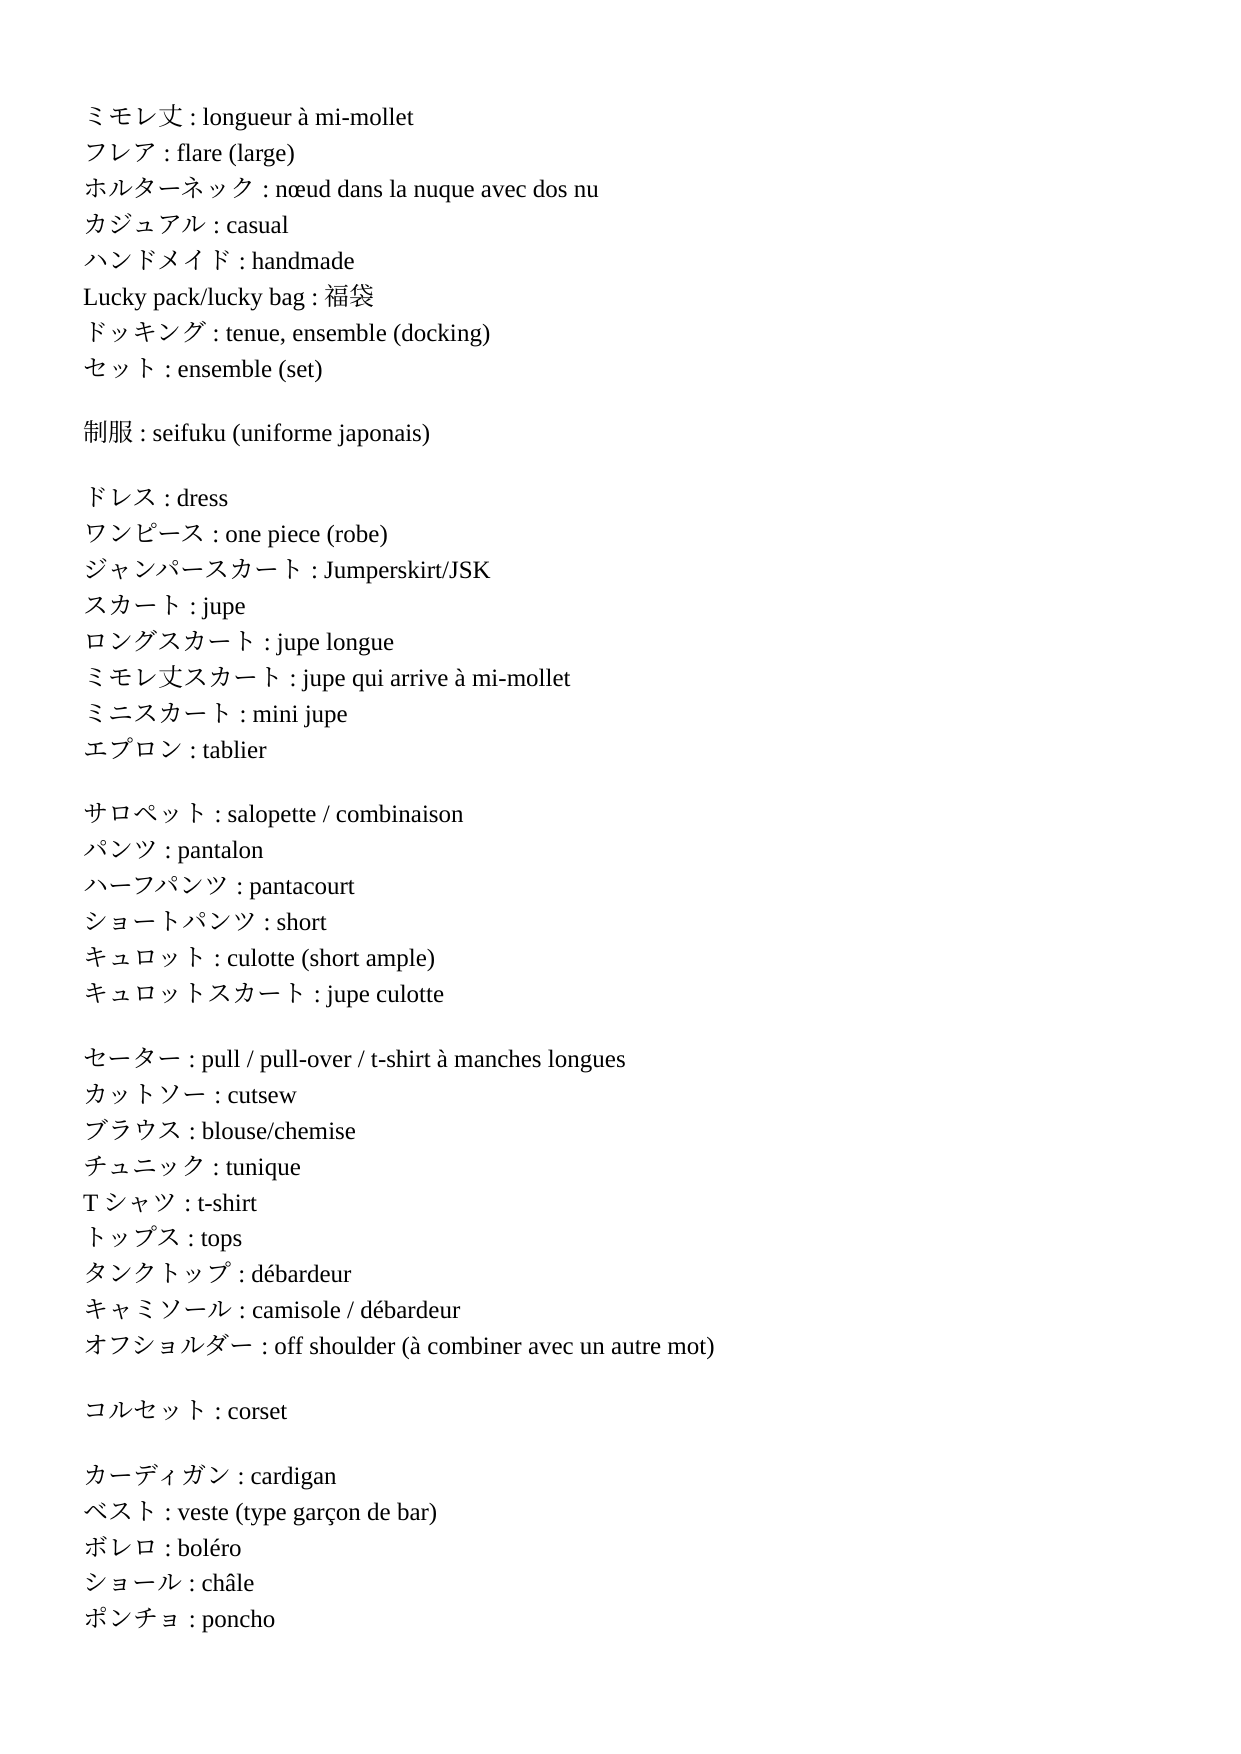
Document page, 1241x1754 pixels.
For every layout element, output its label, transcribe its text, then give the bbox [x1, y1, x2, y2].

text サロペット : salopette / combinaison [83, 794, 1172, 830]
text キュロット : culotte (short ample) [83, 938, 1172, 974]
text ショール : châle [83, 1563, 1172, 1599]
text ワンピース : one piece (robe) [83, 514, 1172, 550]
text ジャンパースカート : Jumperskirt/JSK [83, 550, 1172, 586]
text キュロットスカート : jupe culotte [83, 974, 1172, 1010]
text オフショルダー : off shoulder (à combiner avec un autre mot) [83, 1326, 1172, 1362]
text Lucky pack/lucky bag : 福袋 [83, 277, 1172, 312]
text カジュアル : casual [83, 205, 1172, 241]
text ボレロ : boléro [83, 1527, 1172, 1563]
text カットソー : cutsew [83, 1074, 1172, 1110]
text ミモレ丈スカート : jupe qui arrive à mi-mollet [83, 657, 1172, 693]
text トップス : tops [83, 1218, 1172, 1254]
text ホルターネック : nœud dans la nuque avec dos nu [83, 169, 1172, 205]
text 制服 : seifuku (uniforme japonais) [83, 413, 1172, 449]
text ポンチョ : poncho [83, 1599, 1172, 1635]
text ミニスカート : mini jupe [83, 693, 1172, 729]
text セット : ensemble (set) [83, 348, 1172, 384]
text ショートパンツ : short [83, 902, 1172, 938]
text ハンドメイド : handmade [83, 241, 1172, 277]
text ドッキング : tenue, ensemble (docking) [83, 312, 1172, 348]
text ハーフパンツ : pantacourt [83, 866, 1172, 902]
text ロングスカート : jupe longue [83, 622, 1172, 657]
text Tシャツ : t-shirt [83, 1182, 1172, 1218]
text チュニック : tunique [83, 1146, 1172, 1182]
text ブラウス : blouse/chemise [83, 1110, 1172, 1146]
text ベスト : veste (type garçon de bar) [83, 1491, 1172, 1527]
text ミモレ丈 : longueur à mi-mollet [83, 97, 1172, 133]
text パンツ : pantalon [83, 830, 1172, 866]
text コルセット : corset [83, 1391, 1172, 1427]
text タンクトップ : débardeur [83, 1254, 1172, 1290]
text カーディガン : cardigan [83, 1455, 1172, 1491]
text キャミソール : camisole / débardeur [83, 1290, 1172, 1326]
text スカート : jupe [83, 586, 1172, 622]
text セーター : pull / pull-over / t-shirt à manches longues [83, 1038, 1172, 1074]
text エプロン : tablier [83, 729, 1172, 765]
text ドレス : dress [83, 478, 1172, 514]
text フレア : flare (large) [83, 133, 1172, 169]
